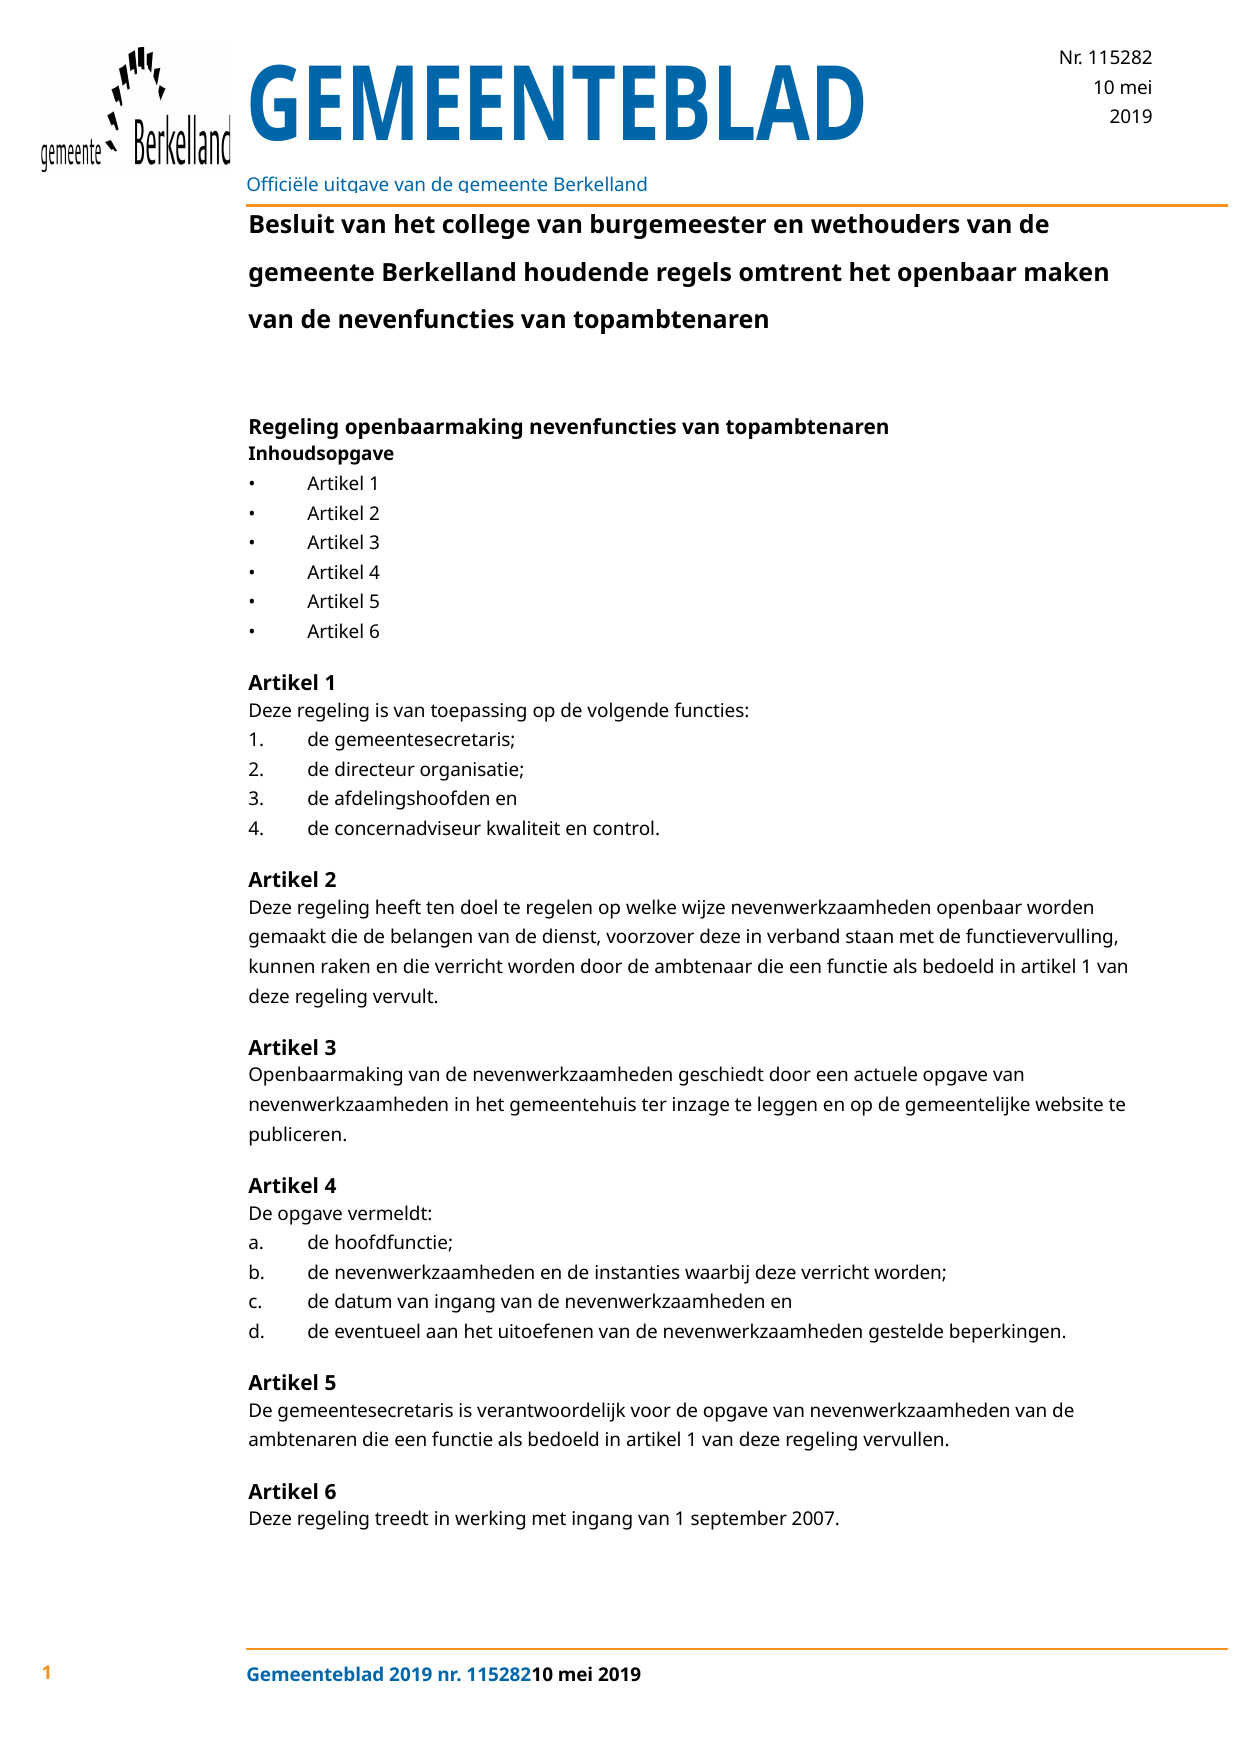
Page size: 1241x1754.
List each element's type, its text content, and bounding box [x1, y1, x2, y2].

list Artikel 4 [248, 559, 1152, 584]
text Deze regeling heeft ten doel te regelen op welke wijze nevenwerkzaamheden openbaar worden gemaakt die de belangen van de dienst, voorzover deze in verband staan met de functievervulling, kunnen raken en die verricht worden door de ambtenaar die een functie als bedoeld in artikel 1 van deze regeling vervult. [248, 894, 1152, 1008]
text Artikel 4 [248, 1171, 1152, 1200]
text Artikel 5 [248, 1368, 1152, 1397]
list de eventueel aan het uitoefenen van de nevenwerkzaamheden gestelde beperkingen. [248, 1318, 1152, 1344]
list de nevenwerkzaamheden en de instanties waarbij deze verricht worden; [248, 1259, 1152, 1284]
text Regeling openbaarmaking nevenfuncties van topambtenaren [248, 412, 1152, 441]
list de afdelingshoofden en [248, 786, 1152, 811]
list Artikel 2 [248, 500, 1152, 525]
picture [41, 47, 231, 172]
text Deze regeling treedt in werking met ingang van 1 september 2007. [248, 1505, 1152, 1531]
text Artikel 2 [248, 866, 1152, 894]
list de gemeentesecretaris; [248, 726, 1152, 752]
list de concernadviseur kwaliteit en control. [248, 815, 1152, 841]
list Artikel 1 [248, 470, 1152, 496]
text Inhoudsopgave [248, 441, 1152, 466]
list Artikel 6 [248, 618, 1152, 644]
list Artikel 3 [248, 529, 1152, 555]
text Deze regeling is van toepassing op de volgende functies: [248, 697, 1152, 723]
list de datum van ingang van de nevenwerkzaamheden en [248, 1288, 1152, 1314]
list de hoofdfunctie; [248, 1229, 1152, 1255]
text Besluit van het college van burgemeester en wethouders van de gemeente Berkelland houdende regels omtrent het openbaar maken van de nevenfuncties van topambtenaren [248, 207, 1152, 336]
list de directeur organisatie; [248, 756, 1152, 782]
text De opgave vermeldt: [248, 1200, 1152, 1225]
text Artikel 3 [248, 1033, 1152, 1062]
text De gemeentesecretaris is verantwoordelijk voor de opgave van nevenwerkzaamheden van de ambtenaren die een functie als bedoeld in artikel 1 van deze regeling vervullen. [248, 1397, 1152, 1452]
text Artikel 6 [248, 1477, 1152, 1505]
list Artikel 5 [248, 588, 1152, 614]
text Artikel 1 [248, 668, 1152, 697]
text Openbaarmaking van de nevenwerkzaamheden geschiedt door een actuele opgave van nevenwerkzaamheden in het gemeentehuis ter inzage te leggen en op de gemeentelijke website te publiceren. [248, 1062, 1152, 1147]
